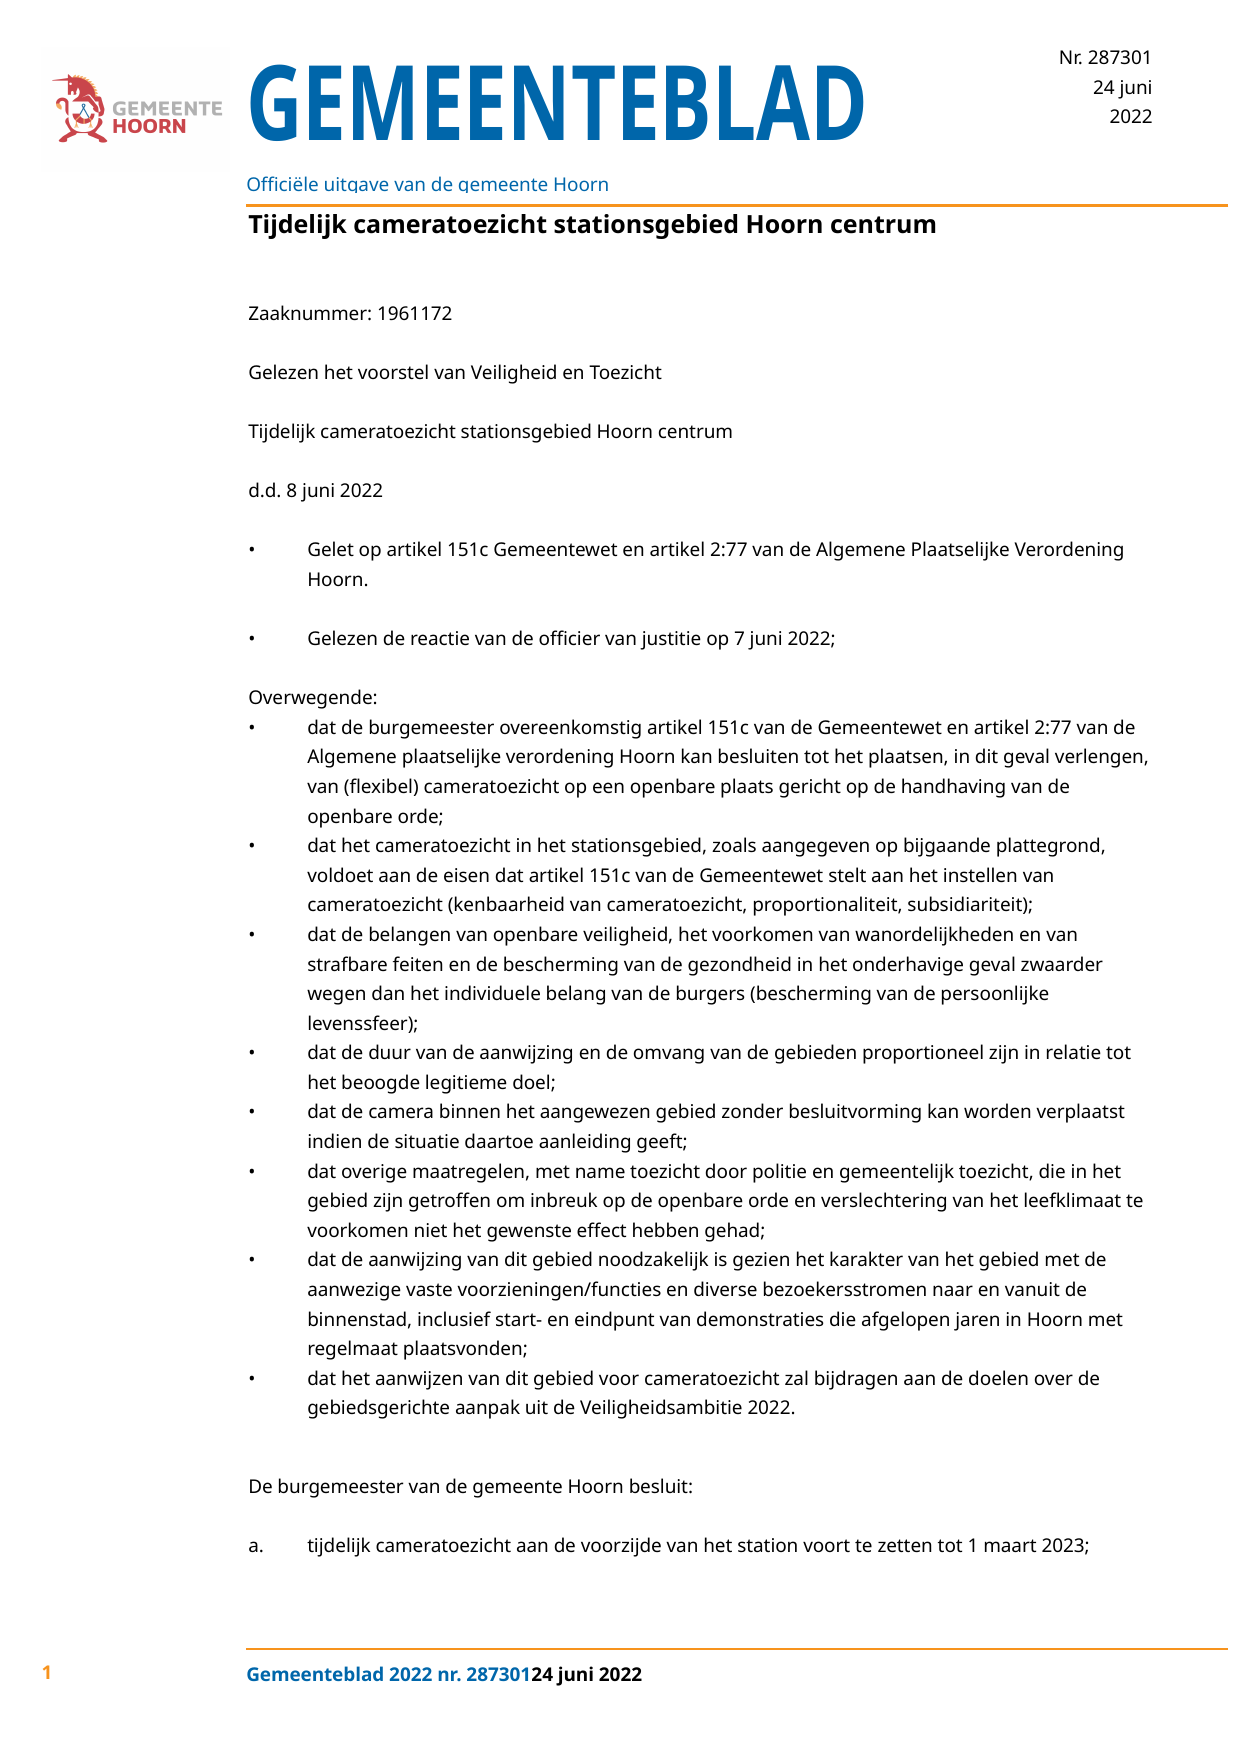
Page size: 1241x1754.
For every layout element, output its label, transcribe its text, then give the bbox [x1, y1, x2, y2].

picture [41, 47, 231, 172]
list dat het aanwijzen van dit gebied voor cameratoezicht zal bijdragen aan de doelen over de gebiedsgerichte aanpak uit de Veiligheidsambitie 2022. [248, 1365, 1152, 1420]
text Tijdelijk cameratoezicht stationsgebied Hoorn centrum [248, 207, 1152, 241]
list dat de camera binnen het aangewezen gebied zonder besluitvorming kan worden verplaatst indien de situatie daartoe aanleiding geeft; [248, 1099, 1152, 1154]
list Gelezen de reactie van de officier van justitie op 7 juni 2022; [248, 625, 1152, 651]
text Gelezen het voorstel van Veiligheid en Toezicht [248, 359, 1152, 385]
list dat overige maatregelen, met name toezicht door politie en gemeentelijk toezicht, die in het gebied zijn getroffen om inbreuk op de openbare orde en verslechtering van het leefklimaat te voorkomen niet het gewenste effect hebben gehad; [248, 1158, 1152, 1243]
list dat de burgemeester overeenkomstig artikel 151c van de Gemeentewet en artikel 2:77 van de Algemene plaatselijke verordening Hoorn kan besluiten tot het plaatsen, in dit geval verlengen, van (flexibel) cameratoezicht op een openbare plaats gericht op de handhaving van de openbare orde; [248, 714, 1152, 828]
text Overwegende: [248, 684, 1152, 710]
list dat de aanwijzing van dit gebied noodzakelijk is gezien het karakter van het gebied met de aanwezige vaste voorzieningen/functies en diverse bezoekersstromen naar en vanuit de binnenstad, inclusief start- en eindpunt van demonstraties die afgelopen jaren in Hoorn met regelmaat plaatsvonden; [248, 1247, 1152, 1361]
text De burgemeester van de gemeente Hoorn besluit: [248, 1473, 1152, 1499]
text d.d. 8 juni 2022 [248, 477, 1152, 503]
text Zaaknummer: 1961172 [248, 300, 1152, 326]
list dat de duur van de aanwijzing en de omvang van de gebieden proportioneel zijn in relatie tot het beoogde legitieme doel; [248, 1039, 1152, 1095]
list dat de belangen van openbare veiligheid, het voorkomen van wanordelijkheden en van strafbare feiten en de bescherming van de gezondheid in het onderhavige geval zwaarder wegen dan het individuele belang van de burgers (bescherming van de persoonlijke levenssfeer); [248, 921, 1152, 1036]
list Gelet op artikel 151c Gemeentewet en artikel 2:77 van de Algemene Plaatselijke Verordening Hoorn. [248, 537, 1152, 592]
list tijdelijk cameratoezicht aan de voorzijde van het station voort te zetten tot 1 maart 2023; [248, 1532, 1152, 1558]
list dat het cameratoezicht in het stationsgebied, zoals aangegeven op bijgaande plattegrond, voldoet aan de eisen dat artikel 151c van de Gemeentewet stelt aan het instellen van cameratoezicht (kenbaarheid van cameratoezicht, proportionaliteit, subsidiariteit); [248, 832, 1152, 917]
text Tijdelijk cameratoezicht stationsgebied Hoorn centrum [248, 418, 1152, 444]
